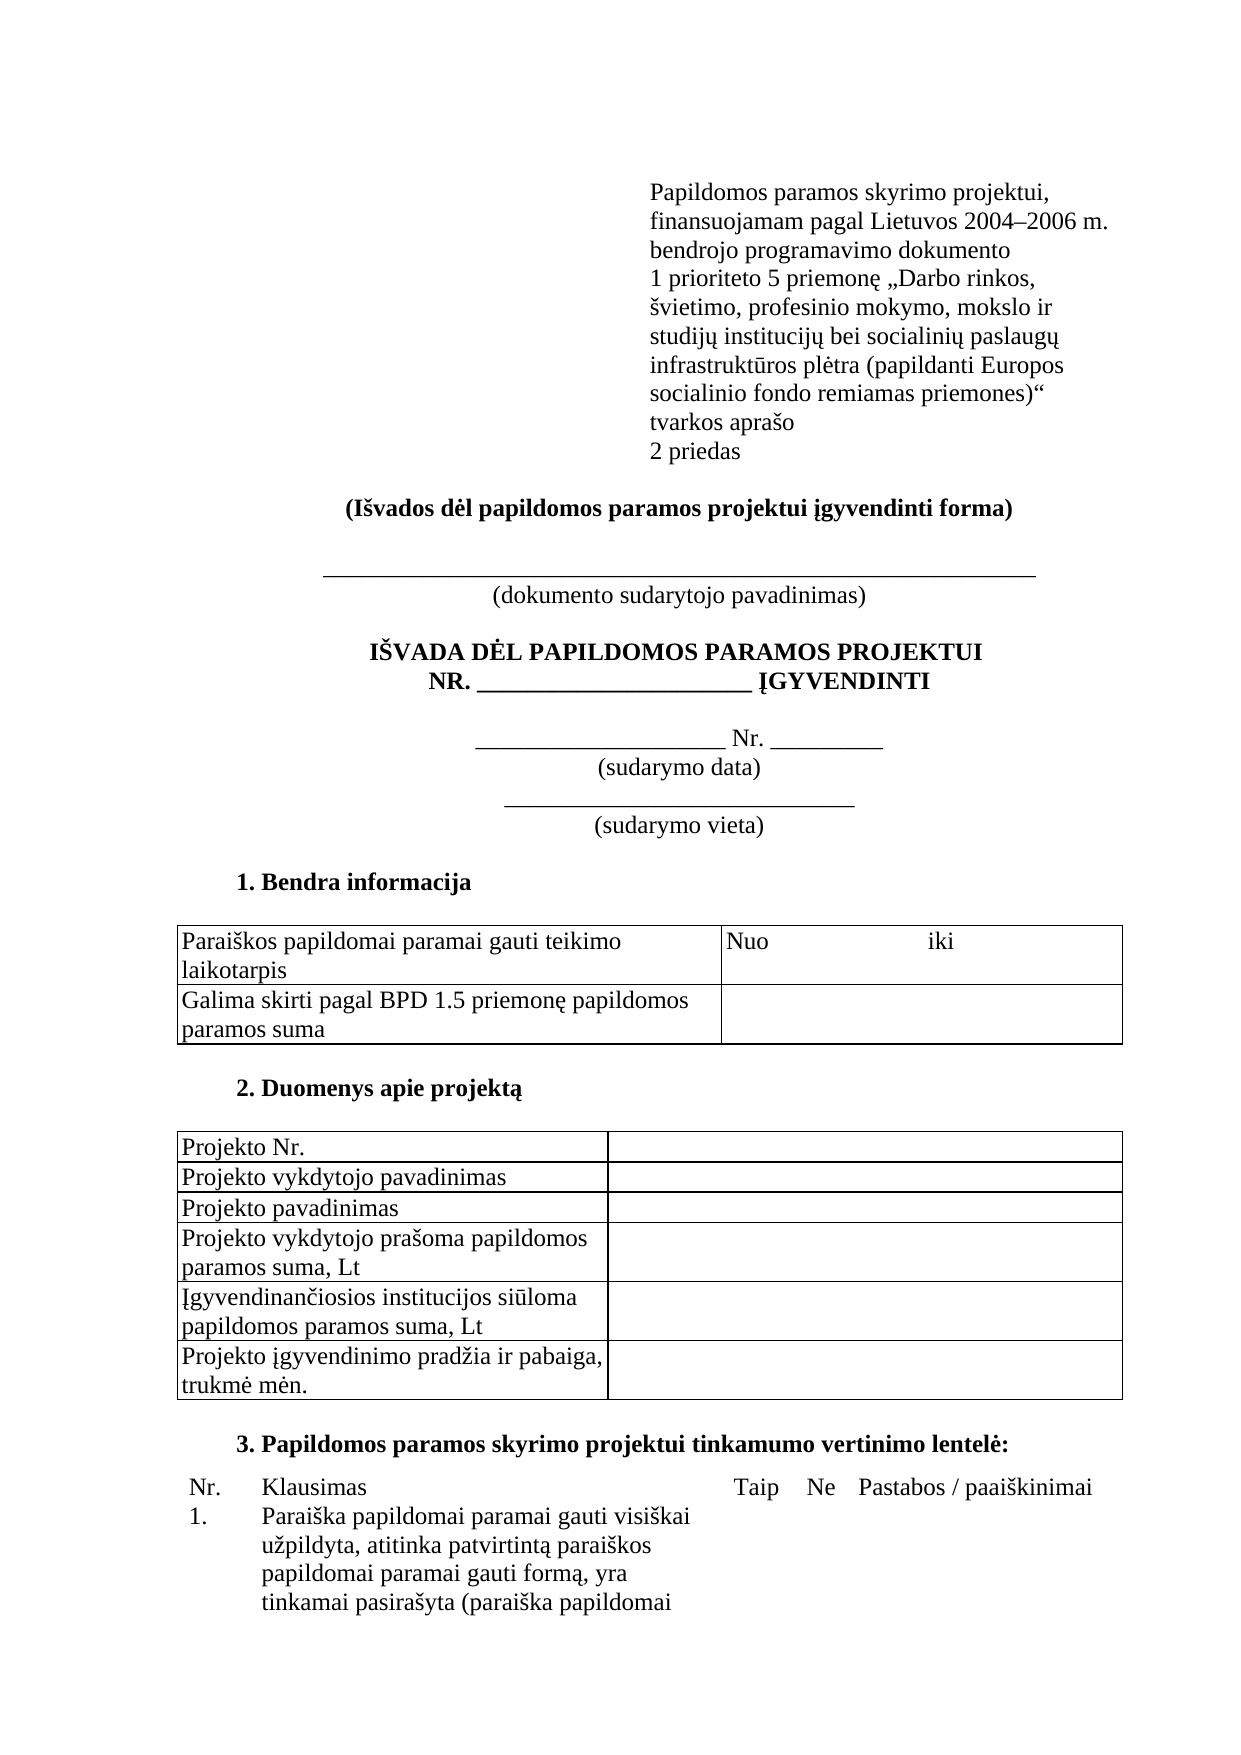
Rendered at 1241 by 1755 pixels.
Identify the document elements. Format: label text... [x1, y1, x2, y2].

table_cell Galima skirti pagal BPD 1.5 priemonę papildomos paramos suma [178, 985, 721, 1043]
text studijų institucijų bei socialinių paslaugų [649, 321, 1181, 350]
table_header Nuo [722, 926, 923, 984]
text ____________________ Nr. _________ [177, 723, 1181, 752]
text 2. Duomenys apie projektą [177, 1073, 1181, 1102]
text ____________________________ [177, 781, 1181, 810]
table_cell [795, 1501, 847, 1616]
text Papildomos paramos skyrimo projektui, [649, 177, 1181, 206]
table_cell [722, 1501, 795, 1616]
text (sudarymo vieta) [177, 810, 1181, 838]
table_header Nr. [177, 1472, 250, 1501]
text 3. Papildomos paramos skyrimo projektui tinkamumo vertinimo lentelė: [177, 1429, 1181, 1458]
text IŠVADA DĖL PAPILDOMOS PARAMOS PROJEKTUI [177, 637, 1181, 666]
text 1 prioriteto 5 priemonę „Darbo rinkos, [649, 263, 1181, 292]
table_cell Projekto įgyvendinimo pradžia ir pabaiga, trukmė mėn. [178, 1341, 607, 1399]
table_header iki [924, 926, 1122, 984]
table_cell [722, 985, 1122, 1043]
table_cell [847, 1501, 1122, 1616]
table_cell [609, 1193, 1122, 1222]
text (dokumento sudarytojo pavadinimas) [177, 580, 1181, 608]
table_cell Paraiška papildomai paramai gauti visiškai užpildyta, atitinka patvirtintą paraiškos papildomai paramai gauti formą, yra tinkamai pasirašyta (paraiška papildomai [250, 1501, 722, 1616]
text NR. ______________________ ĮGYVENDINTI [177, 666, 1181, 695]
table_cell 1. [177, 1501, 250, 1616]
table_cell Projekto pavadinimas [178, 1193, 607, 1222]
text švietimo, profesinio mokymo, mokslo ir [649, 292, 1181, 321]
table_cell Projekto vykdytojo pavadinimas [178, 1163, 607, 1191]
text bendrojo programavimo dokumento [649, 235, 1181, 263]
table_cell [609, 1341, 1122, 1399]
table_header Klausimas [250, 1472, 722, 1501]
text (sudarymo data) [177, 752, 1181, 781]
table_header Paraiškos papildomai paramai gauti teikimo laikotarpis [178, 926, 721, 984]
text 2 priedas [649, 436, 1181, 465]
text tvarkos aprašo [649, 407, 1181, 436]
text socialinio fondo remiamas priemones)“ [649, 378, 1181, 407]
table_header Pastabos / paaiškinimai [847, 1472, 1122, 1501]
text 1. Bendra informacija [177, 867, 1181, 896]
table_cell [609, 1282, 1122, 1340]
text finansuojamam pagal Lietuvos 2004–2006 m. [649, 206, 1181, 235]
text (Išvados dėl papildomos paramos projektui įgyvendinti forma) [177, 493, 1181, 522]
table_header [609, 1132, 1122, 1161]
table_header Projekto Nr. [178, 1132, 607, 1161]
table_cell Projekto vykdytojo prašoma papildomos paramos suma, Lt [178, 1223, 607, 1281]
table_cell Įgyvendinančiosios institucijos siūloma papildomos paramos suma, Lt [178, 1282, 607, 1340]
text _________________________________________________________ [177, 551, 1181, 580]
table_header Ne [795, 1472, 847, 1501]
table_header Taip [722, 1472, 795, 1501]
table_cell [609, 1163, 1122, 1191]
text infrastruktūros plėtra (papildanti Europos [649, 350, 1181, 378]
table_cell [609, 1223, 1122, 1281]
